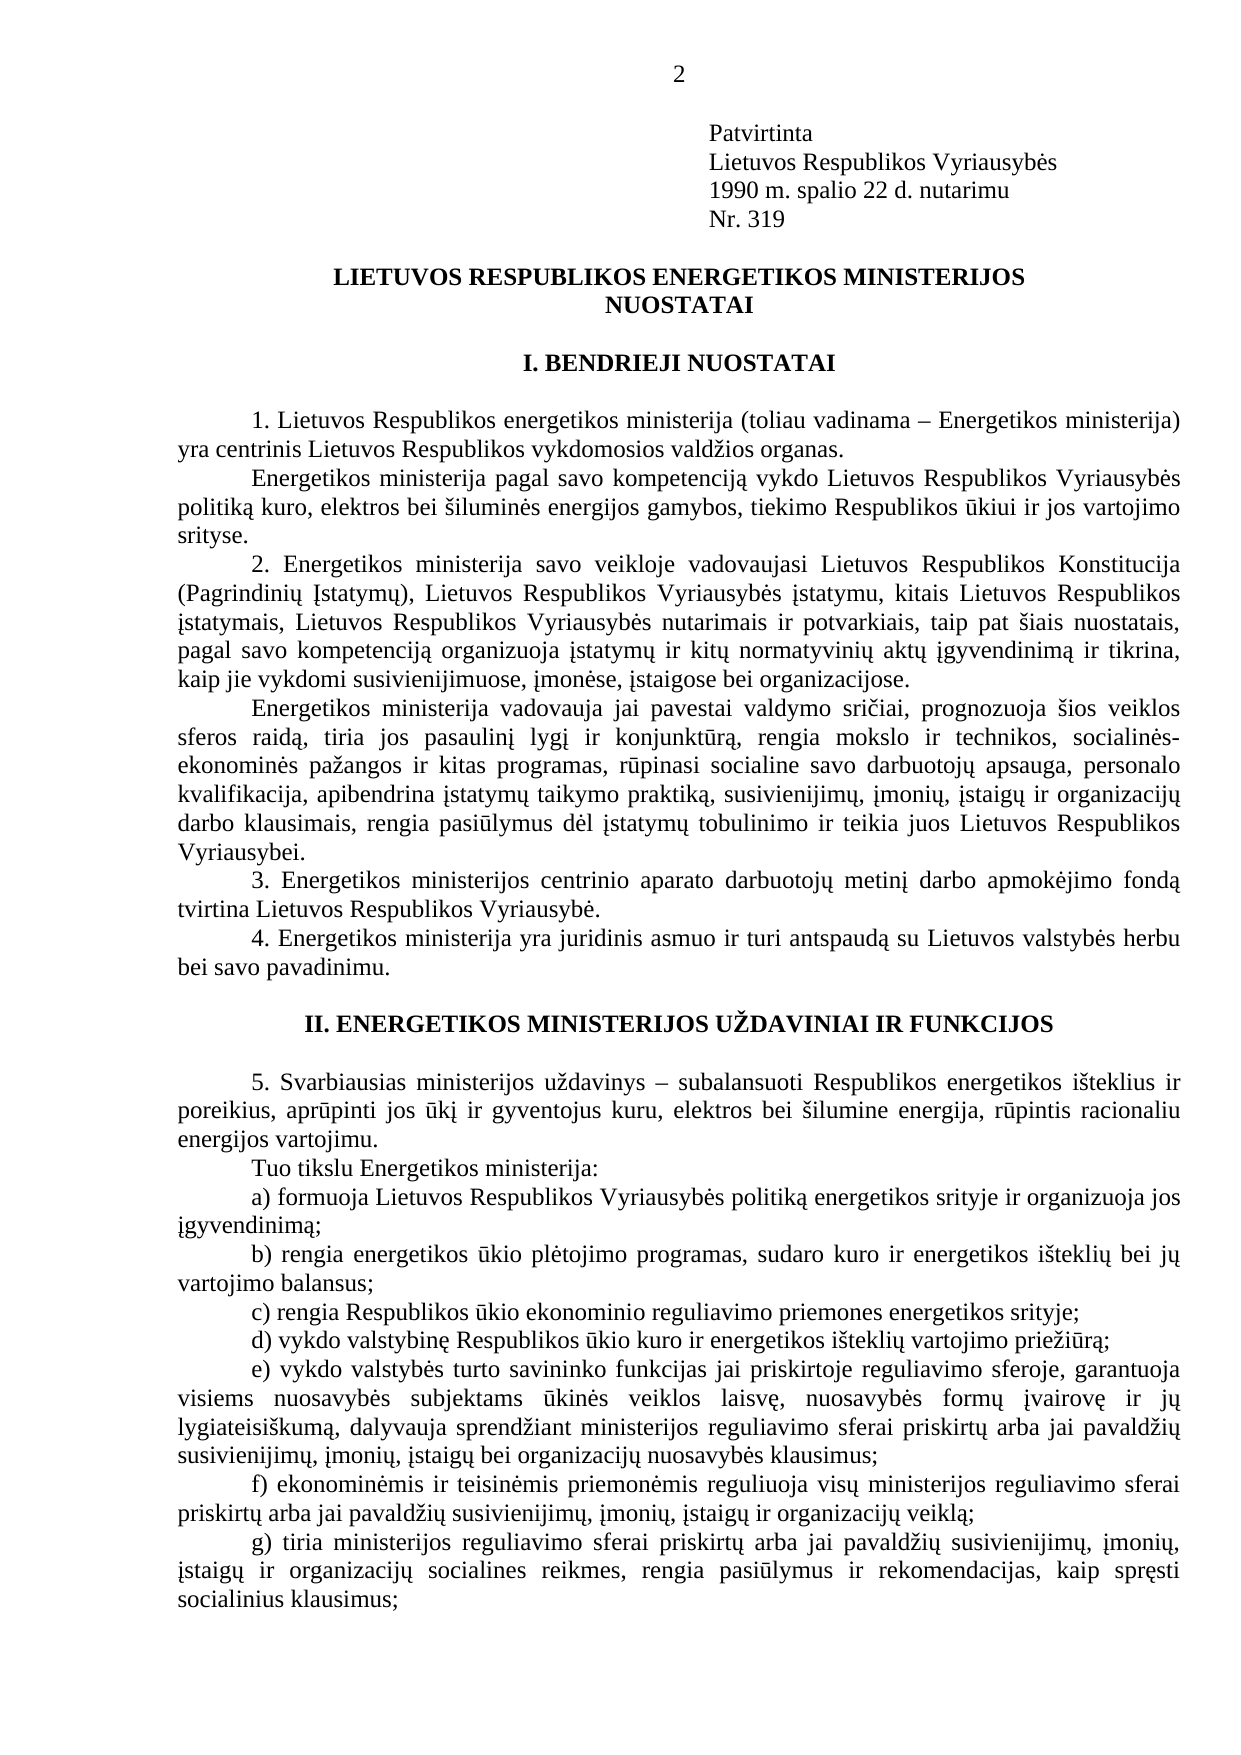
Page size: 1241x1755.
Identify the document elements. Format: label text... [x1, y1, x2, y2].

text 3. Energetikos ministerijos centrinio aparato darbuotojų metinį darbo apmokėjimo fondą tvirtina Lietuvos Respublikos Vyriausybė. [177, 866, 1181, 923]
text e) vykdo valstybės turto savininko funkcijas jai priskirtoje reguliavimo sferoje, garantuoja visiems nuosavybės subjektams ūkinės veiklos laisvę, nuosavybės formų įvairovę ir jų lygiateisiškumą, dalyvauja sprendžiant ministerijos reguliavimo sferai priskirtų arba jai pavaldžių susivienijimų, įmonių, įstaigų bei organizacijų nuosavybės klausimus; [177, 1354, 1181, 1469]
text 5. Svarbiausias ministerijos uždavinys – subalansuoti Respublikos energetikos išteklius ir poreikius, aprūpinti jos ūkį ir gyventojus kuru, elektros bei šilumine energija, rūpintis racionaliu energijos vartojimu. [177, 1067, 1181, 1153]
text Lietuvos Respublikos Vyriausybės [177, 147, 1181, 176]
text a) formuoja Lietuvos Respublikos Vyriausybės politiką energetikos srityje ir organizuoja jos įgyvendinimą; [177, 1182, 1181, 1239]
text Lietuvos Respublikos energetikos ministerijos [177, 262, 1181, 291]
text 1990 m. spalio 22 d. nutarimu [177, 176, 1181, 204]
text g) tiria ministerijos reguliavimo sferai priskirtų arba jai pavaldžių susivienijimų, įmonių, įstaigų ir organizacijų socialines reikmes, rengia pasiūlymus ir rekomendacijas, kaip spręsti socialinius klausimus; [177, 1527, 1181, 1613]
text b) rengia energetikos ūkio plėtojimo programas, sudaro kuro ir energetikos išteklių bei jų vartojimo balansus; [177, 1239, 1181, 1297]
text Nr. 319 [177, 204, 1181, 233]
text Patvirtinta [177, 118, 1181, 147]
text f) ekonominėmis ir teisinėmis priemonėmis reguliuoja visų ministerijos reguliavimo sferai priskirtų arba jai pavaldžių susivienijimų, įmonių, įstaigų ir organizacijų veiklą; [177, 1469, 1181, 1527]
text 1. Lietuvos Respublikos energetikos ministerija (toliau vadinama – Energetikos ministerija) yra centrinis Lietuvos Respublikos vykdomosios valdžios organas. [177, 406, 1181, 463]
text nuostatai [177, 291, 1181, 319]
text d) vykdo valstybinę Respublikos ūkio kuro ir energetikos išteklių vartojimo priežiūrą; [177, 1326, 1181, 1354]
text 2. Energetikos ministerija savo veikloje vadovaujasi Lietuvos Respublikos Konstitucija (Pagrindinių Įstatymų), Lietuvos Respublikos Vyriausybės įstatymu, kitais Lietuvos Respublikos įstatymais, Lietuvos Respublikos Vyriausybės nutarimais ir potvarkiais, taip pat šiais nuostatais, pagal savo kompetenciją organizuoja įstatymų ir kitų normatyvinių aktų įgyvendinimą ir tikrina, kaip jie vykdomi susivienijimuose, įmonėse, įstaigose bei organizacijose. [177, 549, 1181, 693]
text c) rengia Respublikos ūkio ekonominio reguliavimo priemones energetikos srityje; [177, 1297, 1181, 1326]
text I. Bendrieji nuostatai [177, 348, 1181, 377]
text II. Energetikos ministerijos uždaviniai ir funkcijos [177, 1009, 1181, 1038]
text Energetikos ministerija vadovauja jai pavestai valdymo sričiai, prognozuoja šios veiklos sferos raidą, tiria jos pasaulinį lygį ir konjunktūrą, rengia mokslo ir technikos, socialinės-ekonominės pažangos ir kitas programas, rūpinasi socialine savo darbuotojų apsauga, personalo kvalifikacija, apibendrina įstatymų taikymo praktiką, susivienijimų, įmonių, įstaigų ir organizacijų darbo klausimais, rengia pasiūlymus dėl įstatymų tobulinimo ir teikia juos Lietuvos Respublikos Vyriausybei. [177, 693, 1181, 866]
text Tuo tikslu Energetikos ministerija: [177, 1153, 1181, 1182]
text 4. Energetikos ministerija yra juridinis asmuo ir turi antspaudą su Lietuvos valstybės herbu bei savo pavadinimu. [177, 923, 1181, 981]
text Energetikos ministerija pagal savo kompetenciją vykdo Lietuvos Respublikos Vyriausybės politiką kuro, elektros bei šiluminės energijos gamybos, tiekimo Respublikos ūkiui ir jos vartojimo srityse. [177, 463, 1181, 549]
